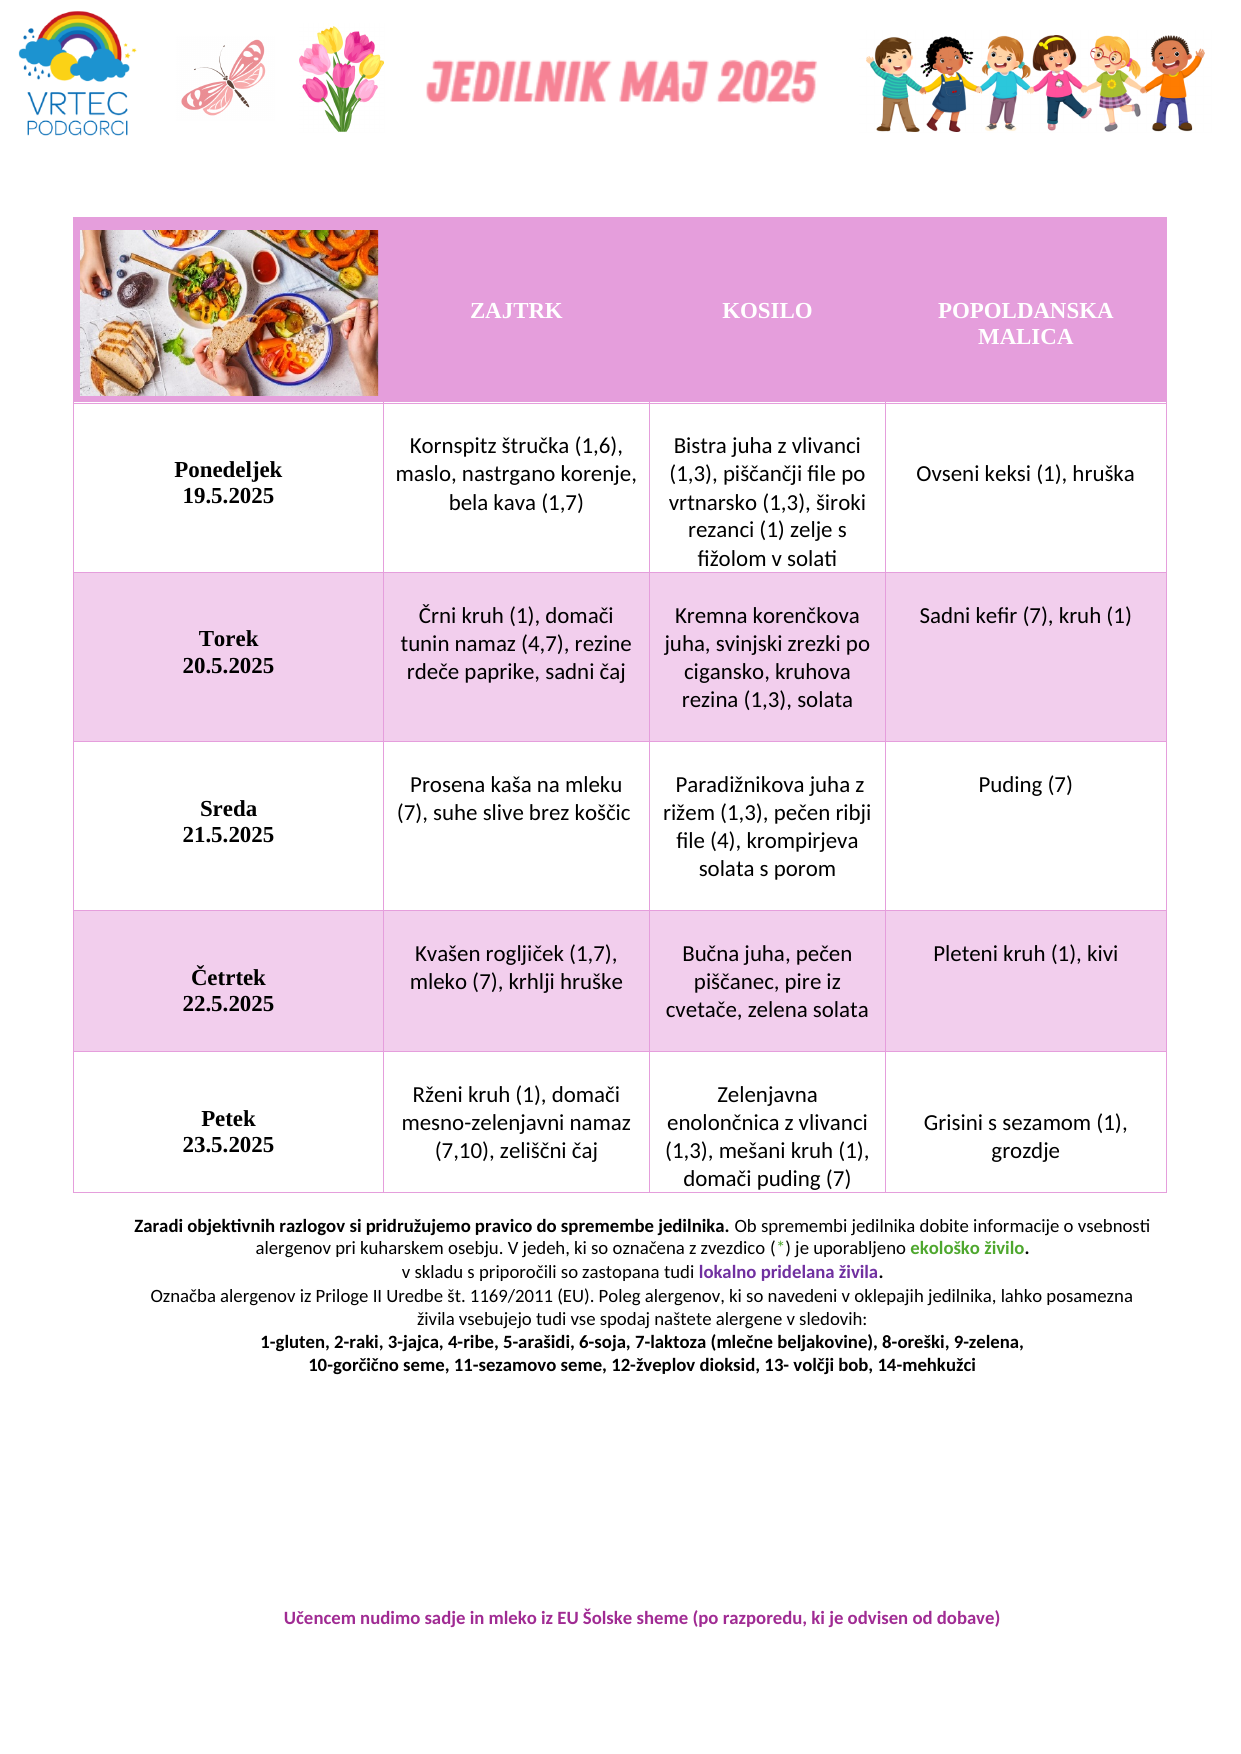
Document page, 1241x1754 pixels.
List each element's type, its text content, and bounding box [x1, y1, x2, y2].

table_cell Rženi kruh (1), domači mesno-zelenjavni namaz (7,10), zeliščni čaj [384, 1052, 649, 1192]
table_cell Ponedeljek 19.5.2025 [74, 404, 383, 572]
table_cell Sreda 21.5.2025 [74, 742, 383, 910]
text v skladu s priporočili so zastopana tudi lokalno pridelana živila. [133, 1260, 1152, 1283]
table_cell Petek 23.5.2025 [74, 1052, 383, 1192]
table_cell Sadni kefir (7), kruh (1) [886, 573, 1166, 741]
table_cell Prosena kaša na mleku (7), suhe slive brez koščic [384, 742, 649, 910]
table_cell Kvašen rogljiček (1,7), mleko (7), krhlji hruške [384, 911, 649, 1051]
table_header [74, 218, 383, 402]
table_cell Pleteni kruh (1), kivi [886, 911, 1166, 1051]
table_cell Zelenjavna enolončnica z vlivanci (1,3), mešani kruh (1), domači puding (7) [650, 1052, 885, 1192]
text 1-gluten, 2-raki, 3-jajca, 4-ribe, 5-arašidi, 6-soja, 7-laktoza (mlečne beljakovine), 8-oreški, 9-zelena, [133, 1330, 1152, 1353]
table_cell Kremna korenčkova juha, svinjski zrezki po cigansko, kruhova rezina (1,3), solata [650, 573, 885, 741]
table_cell Bistra juha z vlivanci (1,3), piščančji file po vrtnarsko (1,3), široki rezanci (1) zelje s fižolom v solati [650, 404, 885, 572]
table_header KOSILO [650, 218, 885, 402]
table_cell Ovseni keksi (1), hruška [886, 404, 1166, 572]
table_header ZAJTRK [384, 218, 649, 402]
text 10-gorčično seme, 11-sezamovo seme, 12-žveplov dioksid, 13- volčji bob, 14-mehkužci [133, 1353, 1152, 1376]
table_cell Kornspitz štručka (1,6), maslo, nastrgano korenje, bela kava (1,7) [384, 404, 649, 572]
table_cell Četrtek 22.5.2025 [74, 911, 383, 1051]
table_cell Črni kruh (1), domači tunin namaz (4,7), rezine rdeče paprike, sadni čaj [384, 573, 649, 741]
table_cell Torek 20.5.2025 [74, 573, 383, 741]
table_cell Grisini s sezamom (1), grozdje [886, 1052, 1166, 1192]
text Označba alergenov iz Priloge II Uredbe št. 1169/2011 (EU). Poleg alergenov, ki so navedeni v oklepajih jedilnika, lahko posamezna živila vsebujejo tudi vse spodaj naštete alergene v sledovih: [133, 1284, 1152, 1330]
table_cell Puding (7) [886, 742, 1166, 910]
table_cell Paradižnikova juha z rižem (1,3), pečen ribji file (4), krompirjeva solata s porom [650, 742, 885, 910]
table_header POPOLDANSKA MALICA [886, 218, 1166, 402]
table_cell Bučna juha, pečen piščanec, pire iz cvetače, zelena solata [650, 911, 885, 1051]
text Zaradi objektivnih razlogov si pridružujemo pravico do spremembe jedilnika. Ob spremembi jedilnika dobite informacije o vsebnosti alergenov pri kuharskem osebju. V jedeh, ki so označena z zvezdico (*) je uporabljeno ekološko živilo. [133, 1193, 1152, 1259]
